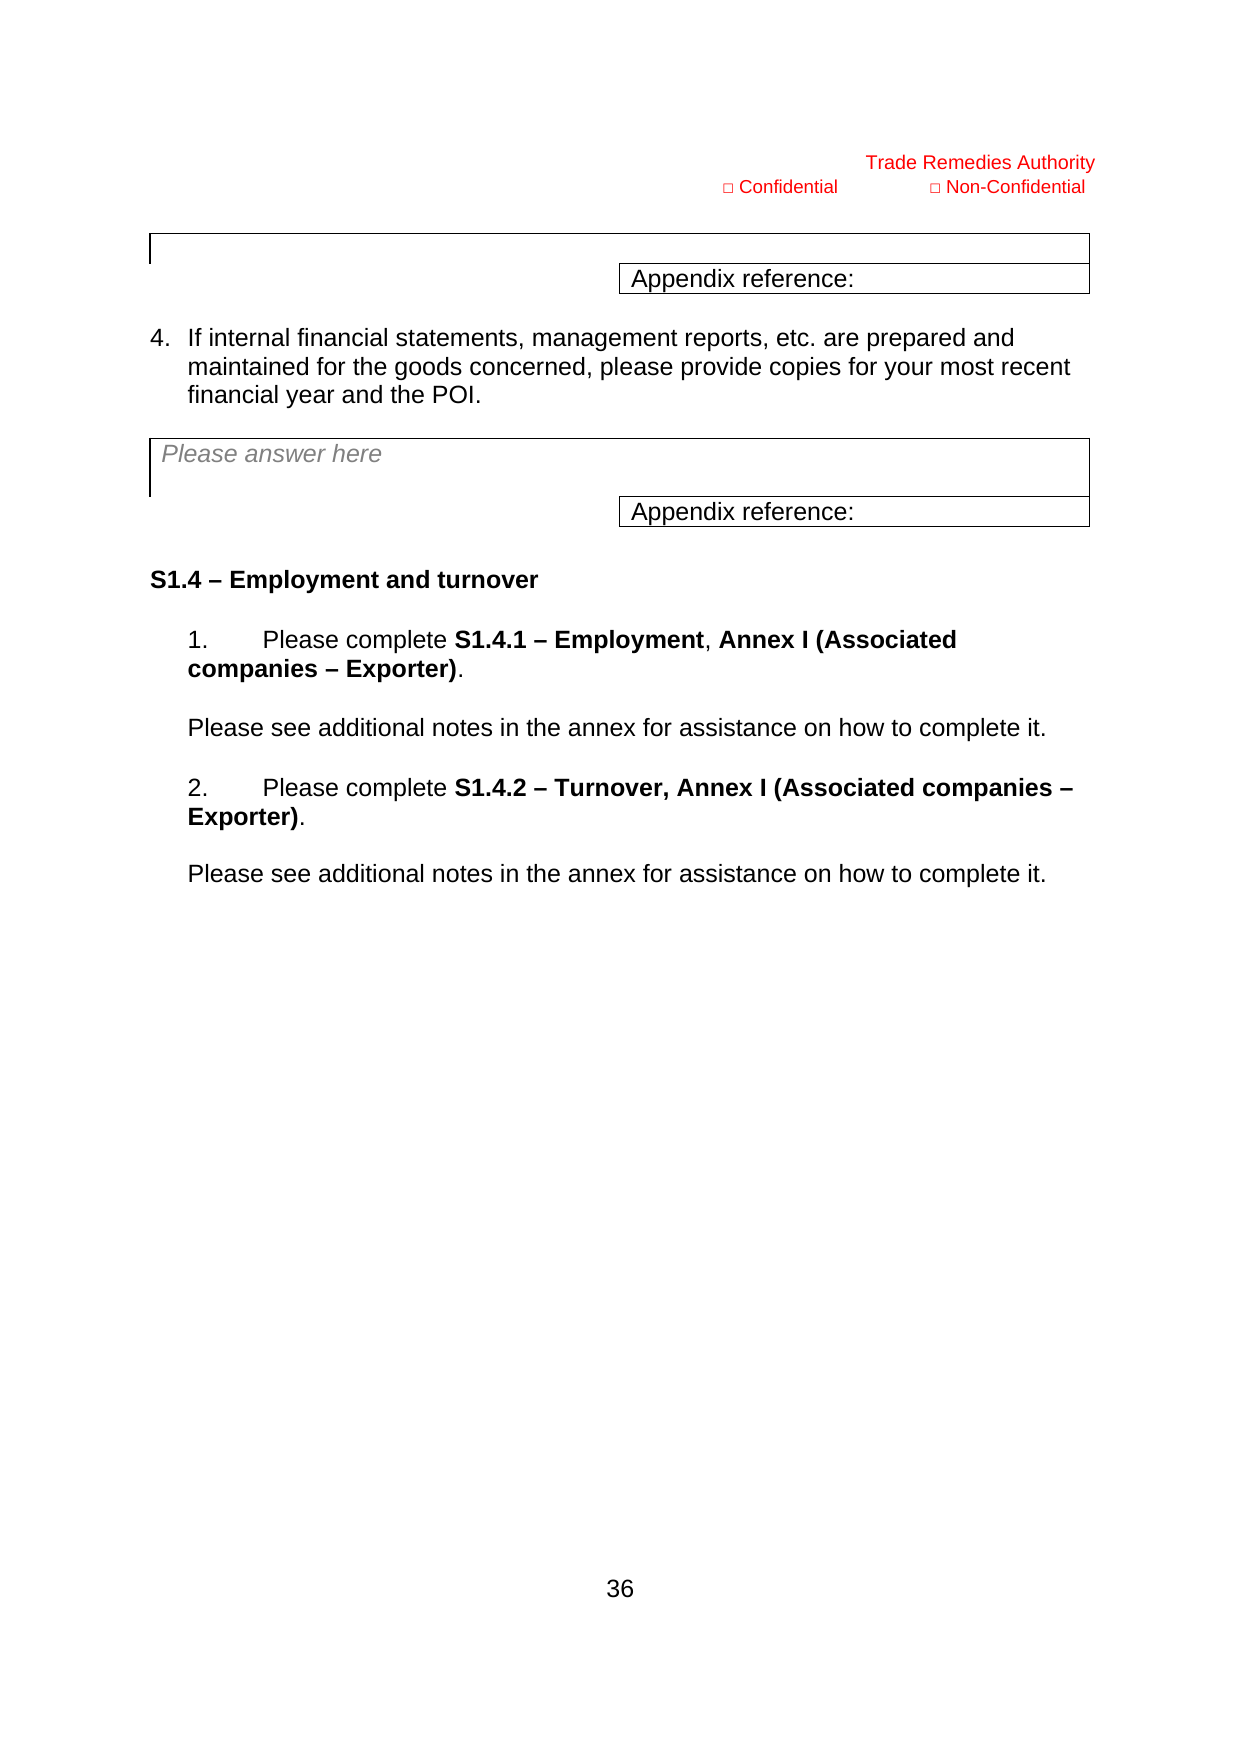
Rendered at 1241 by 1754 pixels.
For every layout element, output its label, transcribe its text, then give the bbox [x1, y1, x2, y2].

list Please complete S1.4.1 – Employment, Annex I (Associated companies – Exporter). [187, 625, 1090, 682]
list If internal financial statements, management reports, etc. are prepared and maintained for the goods concerned, please provide copies for your most recent financial year and the POI. [150, 323, 1090, 409]
table_cell Appendix reference: [620, 497, 1089, 526]
text Please see additional notes in the annex for assistance on how to complete it. [150, 713, 1090, 742]
text Please see additional notes in the annex for assistance on how to complete it. [150, 859, 1090, 888]
table_cell Appendix reference: [620, 264, 1089, 293]
table_cell [150, 264, 619, 293]
list Please complete S1.4.2 – Turnover, Annex I (Associated companies – Exporter). [187, 773, 1090, 830]
text S1.4 – Employment and turnover [150, 566, 1090, 594]
table_header [151, 234, 1089, 263]
table_header Please answer here [151, 439, 1089, 496]
table_cell [150, 497, 619, 526]
